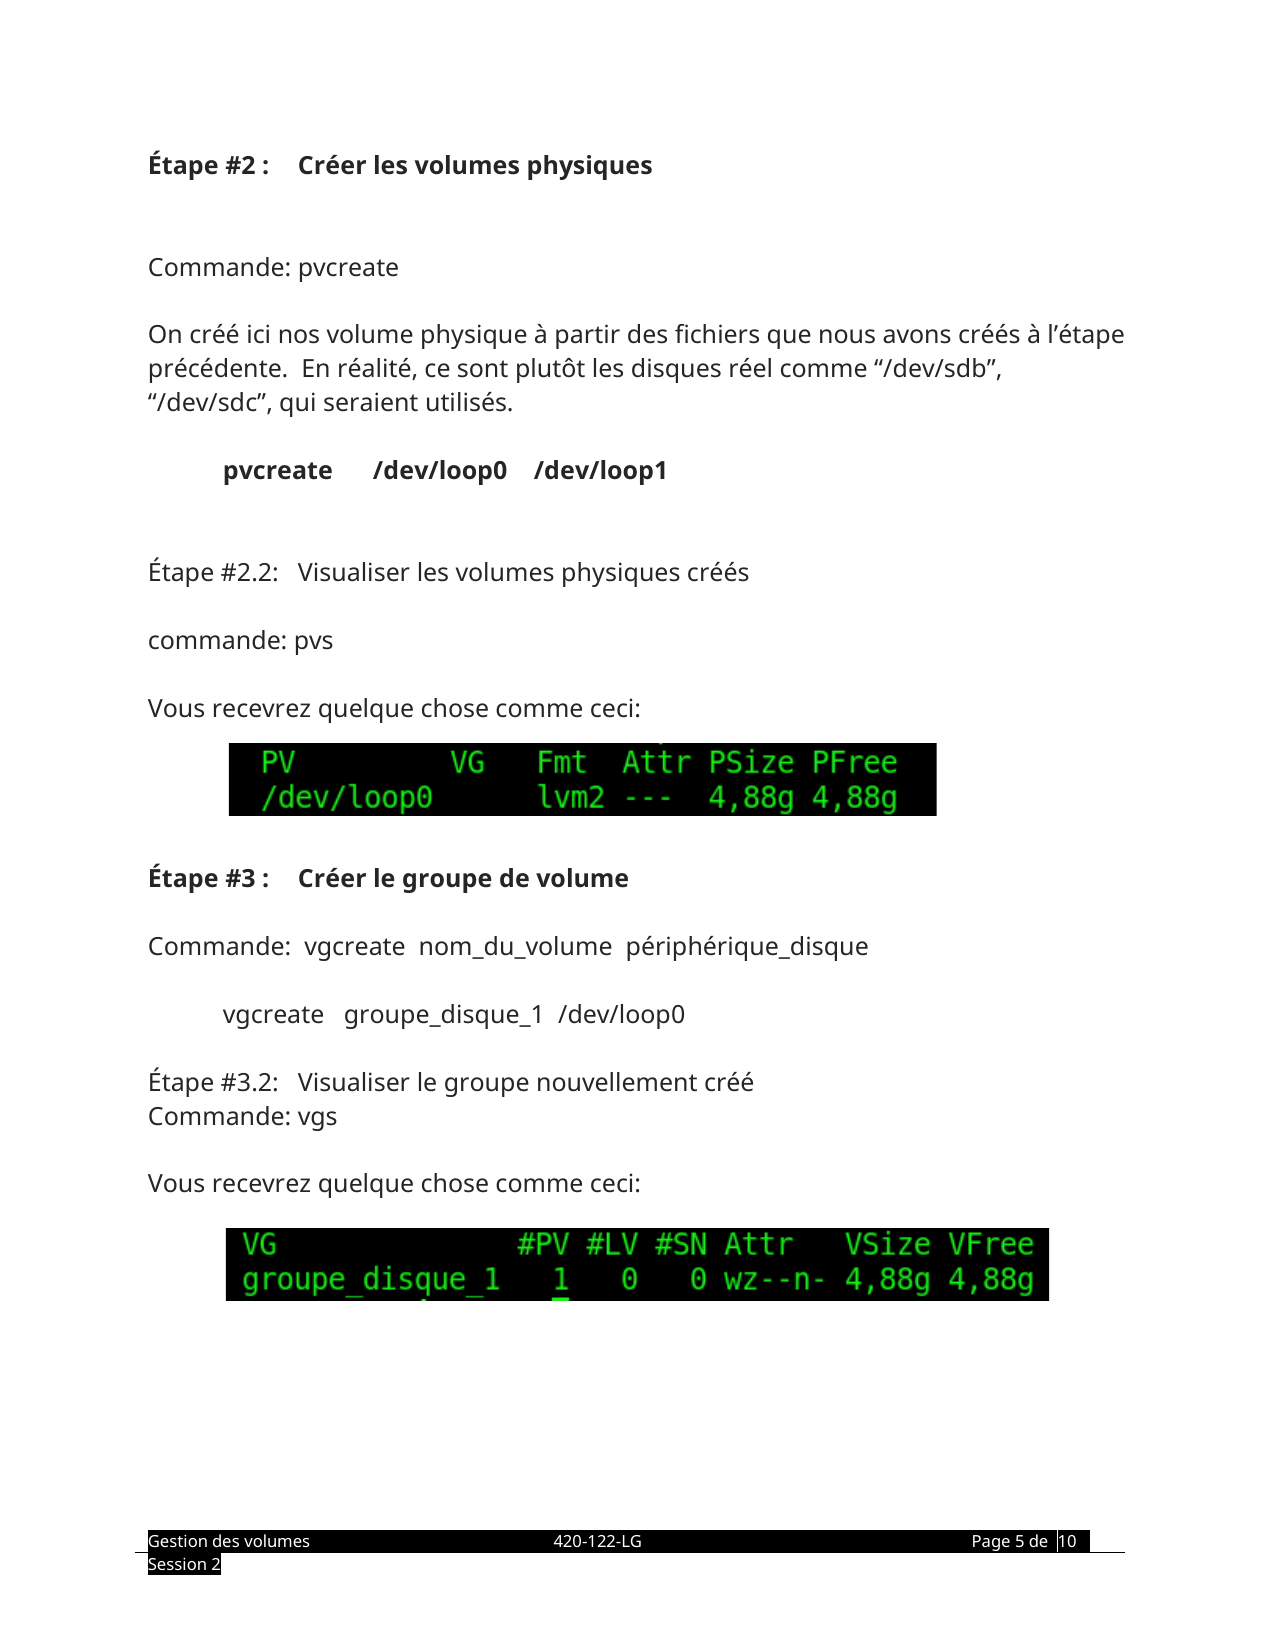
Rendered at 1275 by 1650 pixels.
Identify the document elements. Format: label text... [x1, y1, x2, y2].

text On créé ici nos volume physique à partir des fichiers que nous avons créés à l’étape précédente. En réalité, ce sont plutôt les disques réel comme “/dev/sdb”, “/dev/sdc”, qui seraient utilisés. [148, 317, 1127, 419]
text commande: pvs [148, 623, 1127, 657]
text Vous recevrez quelque chose comme ceci: [148, 691, 1127, 725]
text Étape #3 : Créer le groupe de volume [148, 861, 1127, 895]
text Étape #2.2: Visualiser les volumes physiques créés [148, 555, 1127, 589]
text Commande: vgs [148, 1098, 1127, 1132]
text Commande: pvcreate [148, 249, 1127, 283]
text Commande: vgcreate nom_du_volume périphérique_disque [148, 929, 1127, 963]
text Étape #2 : Créer les volumes physiques [148, 148, 1127, 182]
text pvcreate /dev/loop0 /dev/loop1 [148, 453, 1127, 487]
text Étape #3.2: Visualiser le groupe nouvellement créé [148, 1064, 1127, 1098]
text Vous recevrez quelque chose comme ceci: [148, 1166, 1127, 1200]
text vgcreate groupe_disque_1 /dev/loop0 [148, 997, 1127, 1031]
picture [225, 1228, 1050, 1301]
picture [228, 743, 937, 816]
